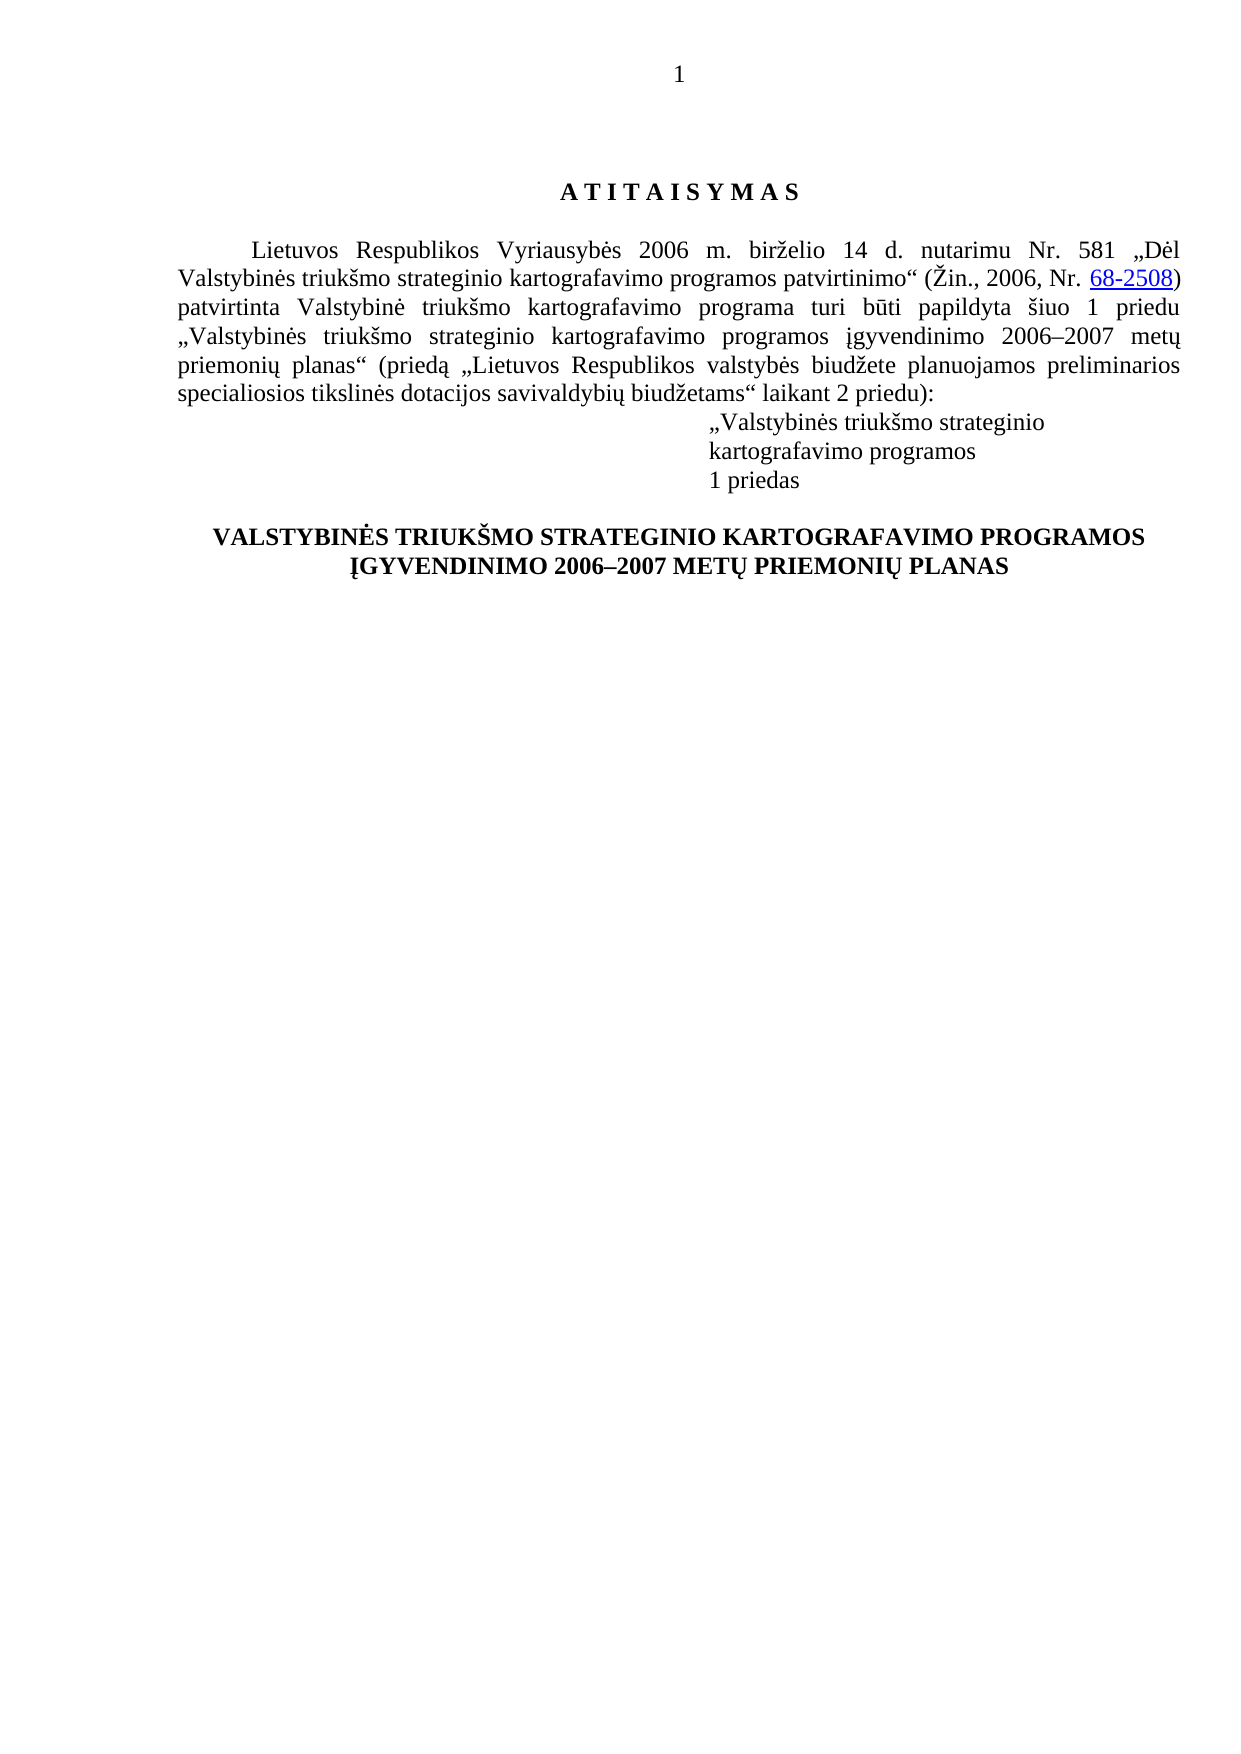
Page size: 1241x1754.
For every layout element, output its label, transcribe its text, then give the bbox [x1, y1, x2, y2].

text 1 priedas [177, 465, 1181, 493]
text Lietuvos Respublikos Vyriausybės 2006 m. birželio 14 d. nutarimu Nr. 581 „Dėl Valstybinės triukšmo strateginio kartografavimo programos patvirtinimo“ (Žin., 2006, Nr. 68-2508) patvirtinta Valstybinė triukšmo kartografavimo programa turi būti papildyta šiuo 1 priedu „Valstybinės triukšmo strateginio kartografavimo programos įgyvendinimo 2006–2007 metų priemonių planas“ (priedą „Lietuvos Respublikos valstybės biudžete planuojamos preliminarios specialiosios tikslinės dotacijos savivaldybių biudžetams“ laikant 2 priedu): [177, 235, 1181, 407]
text VALSTYBINĖS TRIUKŠMO STRATEGINIO KARTOGRAFAVIMO PROGRAMOS ĮGYVENDINIMO 2006–2007 METŲ PRIEMONIŲ PLANAS [177, 522, 1181, 580]
text kartografavimo programos [177, 436, 1181, 465]
text „Valstybinės triukšmo strateginio [177, 407, 1181, 436]
text ATITAISYMAS [177, 177, 1181, 206]
